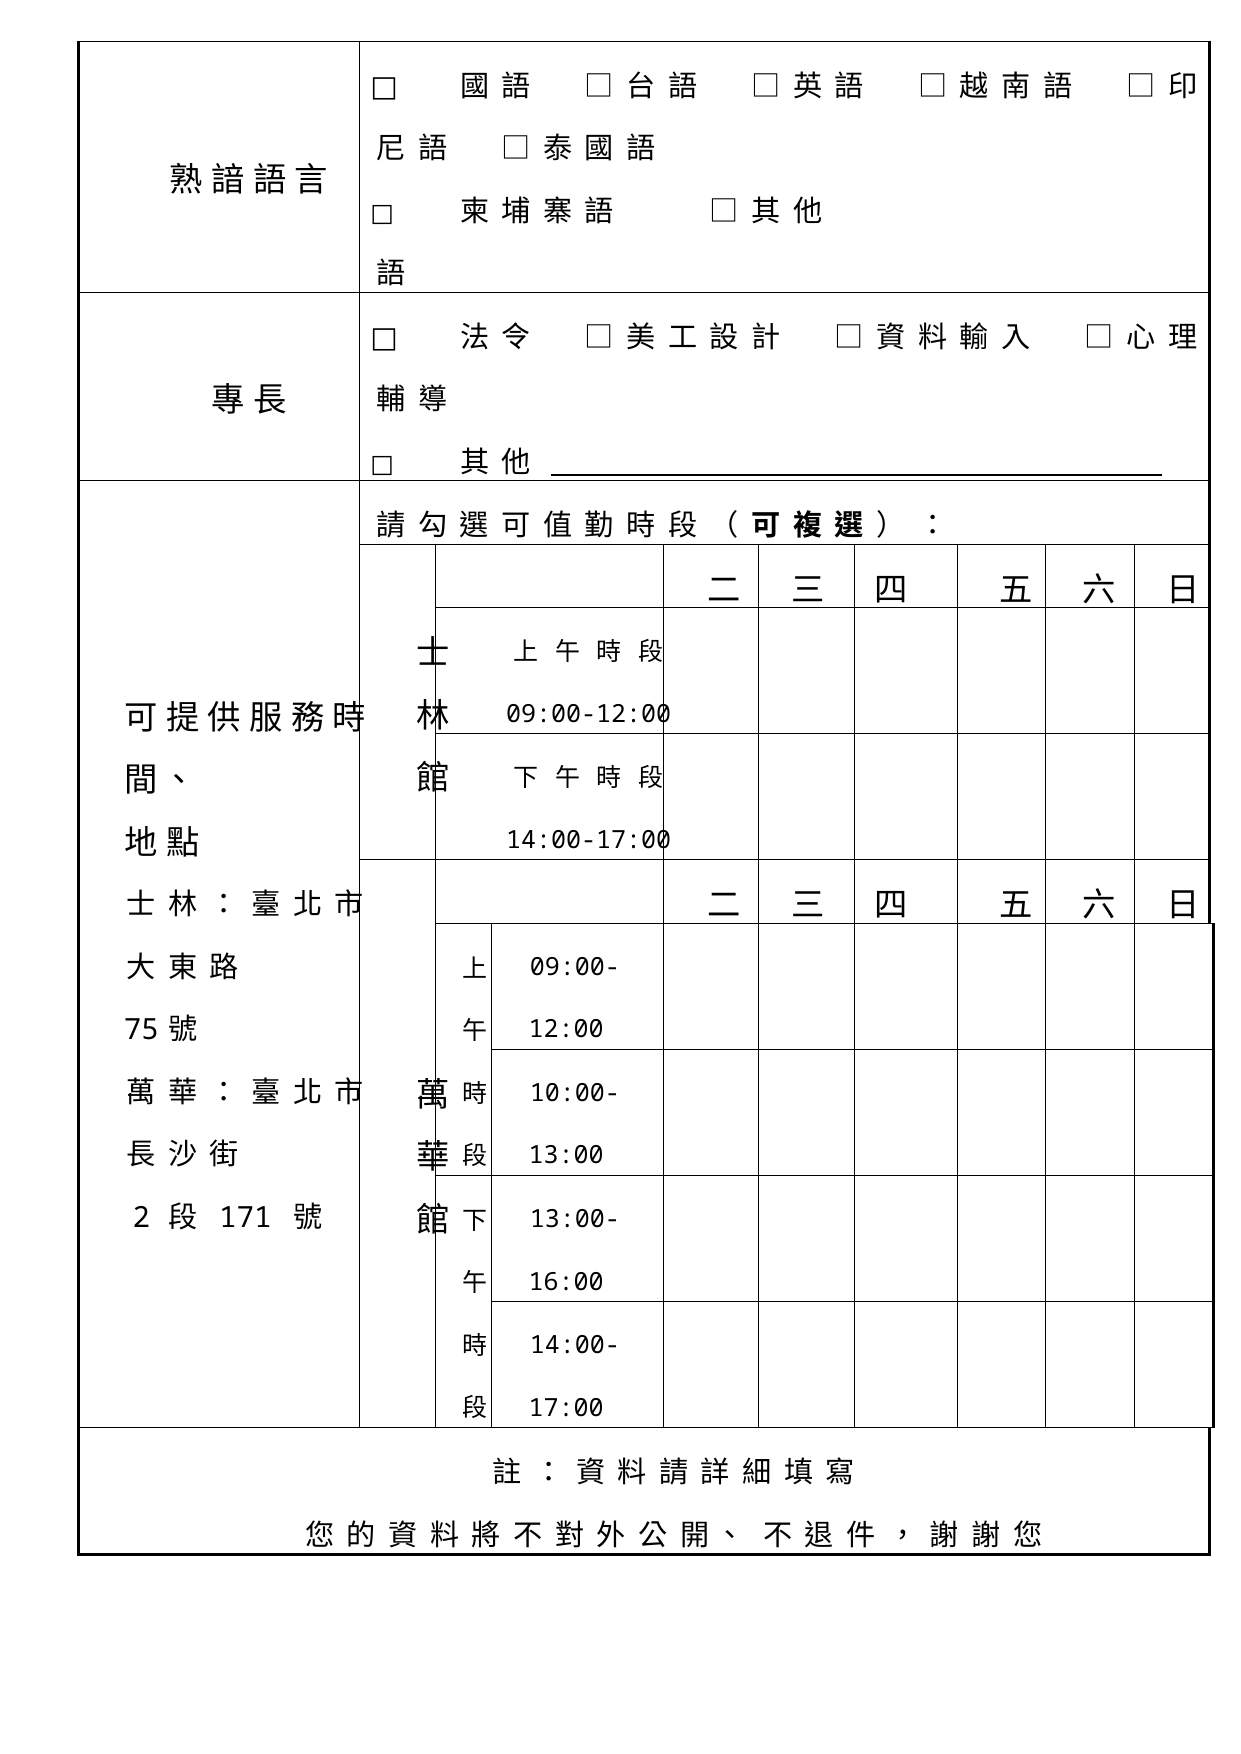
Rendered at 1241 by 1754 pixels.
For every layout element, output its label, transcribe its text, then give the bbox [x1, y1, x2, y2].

table_cell [1135, 924, 1212, 1049]
table_cell [958, 734, 1045, 859]
table_cell 可提供服務時間、 地點 士林：臺北市大東路 75號 萬華：臺北市長沙街 2段171號 [80, 481, 359, 1427]
table_cell [855, 734, 957, 859]
table_cell 法令 □美工設計 □資料輸入 □心理輔導 其他 [360, 293, 1208, 480]
table_cell 下午時段 [436, 1176, 491, 1427]
table_cell 萬華館 [360, 860, 435, 1427]
table_cell [855, 924, 957, 1049]
table_cell [958, 924, 1045, 1049]
table_cell [759, 608, 854, 733]
table_cell 熟諳語言 [80, 42, 359, 292]
table_cell 四 [855, 545, 957, 607]
table_cell [1046, 608, 1134, 733]
table_cell 二 [664, 545, 758, 607]
table_cell 請勾選可值勤時段（可複選）： [360, 481, 1208, 544]
table_cell 六 [1046, 545, 1134, 607]
table_cell [855, 1302, 957, 1427]
table_cell [1135, 608, 1208, 733]
table_cell 五 [958, 860, 1045, 923]
table_cell [1046, 734, 1134, 859]
table_cell [759, 924, 854, 1049]
table_cell 日 [1135, 545, 1208, 607]
table_cell [1135, 734, 1208, 859]
table_cell [1046, 1176, 1134, 1301]
table_cell [664, 734, 758, 859]
table_cell 六 [1046, 860, 1134, 923]
table_cell [1046, 1050, 1134, 1175]
table_cell [759, 1176, 854, 1301]
table_cell [1135, 1050, 1212, 1175]
table_cell [1046, 924, 1134, 1049]
table_cell 三 [759, 860, 854, 923]
table_cell 國語 □台語 □英語 □越南語 □印尼語 □泰國語 柬埔寨語 □其他 語 [360, 42, 1208, 292]
table_cell [759, 1050, 854, 1175]
table_cell [664, 1302, 758, 1427]
table_cell [958, 1176, 1045, 1301]
table_cell [958, 1302, 1045, 1427]
table_cell [664, 924, 758, 1049]
table_cell 13:00-16:00 [492, 1176, 663, 1301]
table_cell 專長 [80, 293, 359, 480]
table_cell 二 [664, 860, 758, 923]
table_cell [1135, 1176, 1212, 1301]
table_cell [1046, 1302, 1134, 1427]
table_cell 上午時段 [436, 924, 491, 1175]
table_cell [436, 545, 663, 607]
table_cell 14:00-17:00 [492, 1302, 663, 1427]
table_cell 日 [1135, 860, 1208, 923]
table_cell [436, 860, 663, 923]
table_cell 四 [855, 860, 957, 923]
table_cell [958, 1050, 1045, 1175]
table_cell [855, 1176, 957, 1301]
table_cell [664, 608, 758, 733]
table_cell [759, 1302, 854, 1427]
table_cell 10:00-13:00 [492, 1050, 663, 1175]
table_cell [1135, 1302, 1212, 1427]
table_cell [664, 1050, 758, 1175]
table_cell 士林館 [360, 545, 435, 859]
table_cell 上午時段 09:00-12:00 [436, 608, 663, 733]
table_cell [759, 734, 854, 859]
table_cell 三 [759, 545, 854, 607]
table_cell [855, 1050, 957, 1175]
table_cell 下午時段 14:00-17:00 [436, 734, 663, 859]
table_cell 五 [958, 545, 1045, 607]
table_cell 09:00-12:00 [492, 924, 663, 1049]
table_cell [958, 608, 1045, 733]
table_cell [664, 1176, 758, 1301]
table_cell [855, 608, 957, 733]
table_cell 註：資料請詳細填寫 您的資料將不對外公開、不退件，謝謝您 [80, 1428, 1208, 1553]
